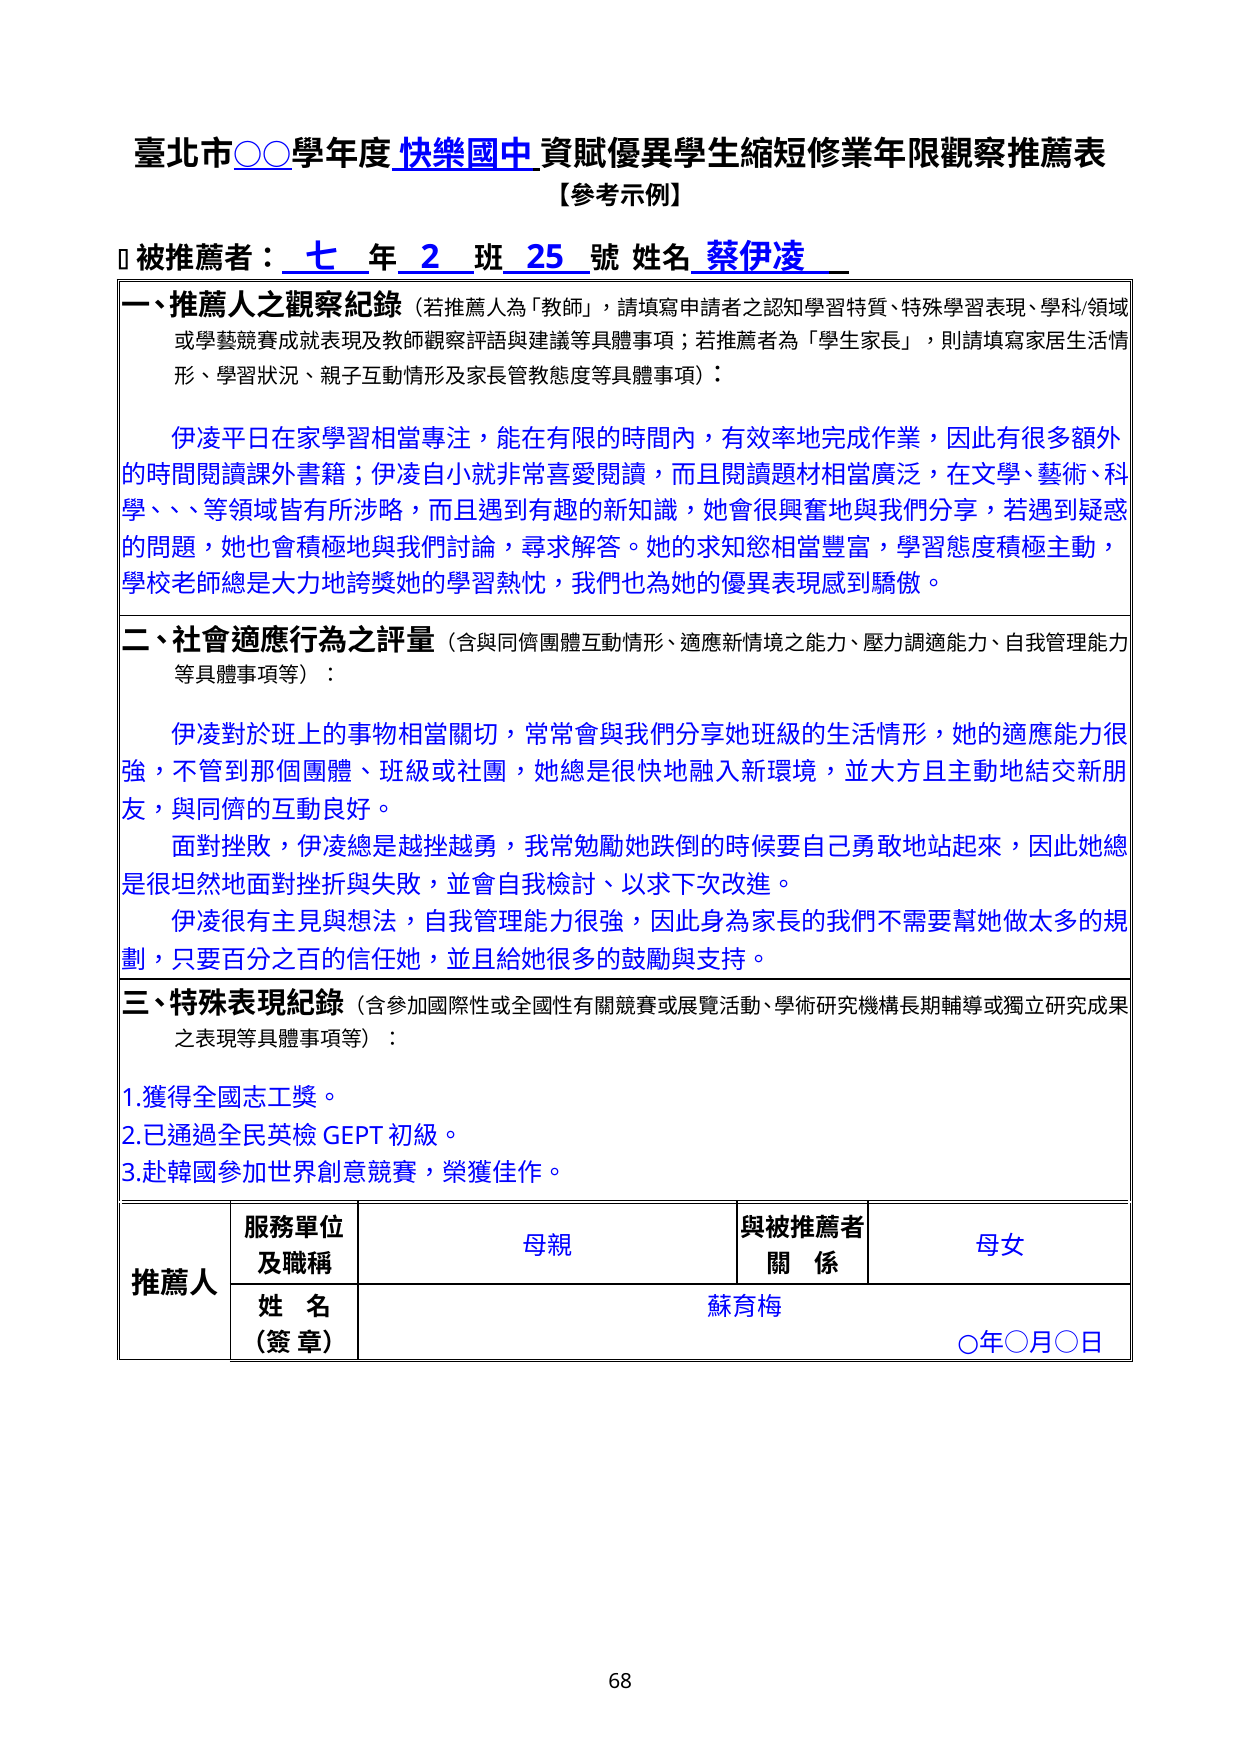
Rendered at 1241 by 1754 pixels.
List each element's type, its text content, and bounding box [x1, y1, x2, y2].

table_header 一、推薦人之觀察紀錄（若推薦人為「教師」，請填寫申請者之認知學習特質、特殊學習表現、學科/領域或學藝競賽成就表現及教師觀察評語與建議等具體事項；若推薦者為「學生家長」，則請填寫家居生活情形、學習狀況、親子互動情形及家長管教態度等具體事項）： 伊凌平日在家學習相當專注，能在有限的時間內，有效率地完成作業，因此有很多額外的時間閱讀課外書籍；伊凌自小就非常喜愛閱讀，而且閱讀題材相當廣泛，在文學、藝術、科學、、、等領域皆有所涉略，而且遇到有趣的新知識，她會很興奮地與我們分享，若遇到疑惑的問題，她也會積極地與我們討論，尋求解答。她的求知慾相當豐富，學習態度積極主動，學校老師總是大力地誇獎她的學習熱忱，我們也為她的優異表現感到驕傲。 [120, 282, 1130, 615]
text 臺北市○○學年度 快樂國中 資賦優異學生縮短修業年限觀察推薦表 [118, 127, 1122, 175]
text  被推薦者： 七 年 2 班 25 號 姓名 蔡伊凌 [118, 230, 1122, 279]
table_cell 母女 [869, 1200, 1132, 1283]
table_cell 二、社會適應行為之評量（含與同儕團體互動情形、適應新情境之能力、壓力調適能力、自我管理能力等具體事項等）： 伊凌對於班上的事物相當關切，常常會與我們分享她班級的生活情形，她的適應能力很強，不管到那個團體、班級或社團，她總是很快地融入新環境，並大方且主動地結交新朋友，與同儕的互動良好。 面對挫敗，伊凌總是越挫越勇，我常勉勵她跌倒的時候要自己勇敢地站起來，因此她總是很坦然地面對挫折與失敗，並會自我檢討、以求下次改進。 伊凌很有主見與想法，自我管理能力很強，因此身為家長的我們不需要幫她做太多的規劃，只要百分之百的信任她，並且給她很多的鼓勵與支持。 [120, 616, 1130, 978]
table_cell 三、特殊表現紀錄（含參加國際性或全國性有關競賽或展覽活動、學術研究機構長期輔導或獨立研究成果之表現等具體事項等）： 1.獲得全國志工獎。 2.已通過全民英檢GEPT初級。 3.赴韓國參加世界創意競賽，榮獲佳作。 [120, 980, 1130, 1200]
table_cell 服務單位 及職稱 [231, 1204, 357, 1283]
table_cell 姓 名 （簽 章） [231, 1285, 357, 1359]
table_cell 與被推薦者 關 係 [738, 1204, 867, 1283]
table_cell 母親 [359, 1204, 736, 1283]
table_cell 蘇育梅 ○年○月○日 [359, 1285, 1130, 1359]
text 【參考示例】 [118, 175, 1122, 211]
table_cell 推薦人 [118, 1200, 230, 1359]
